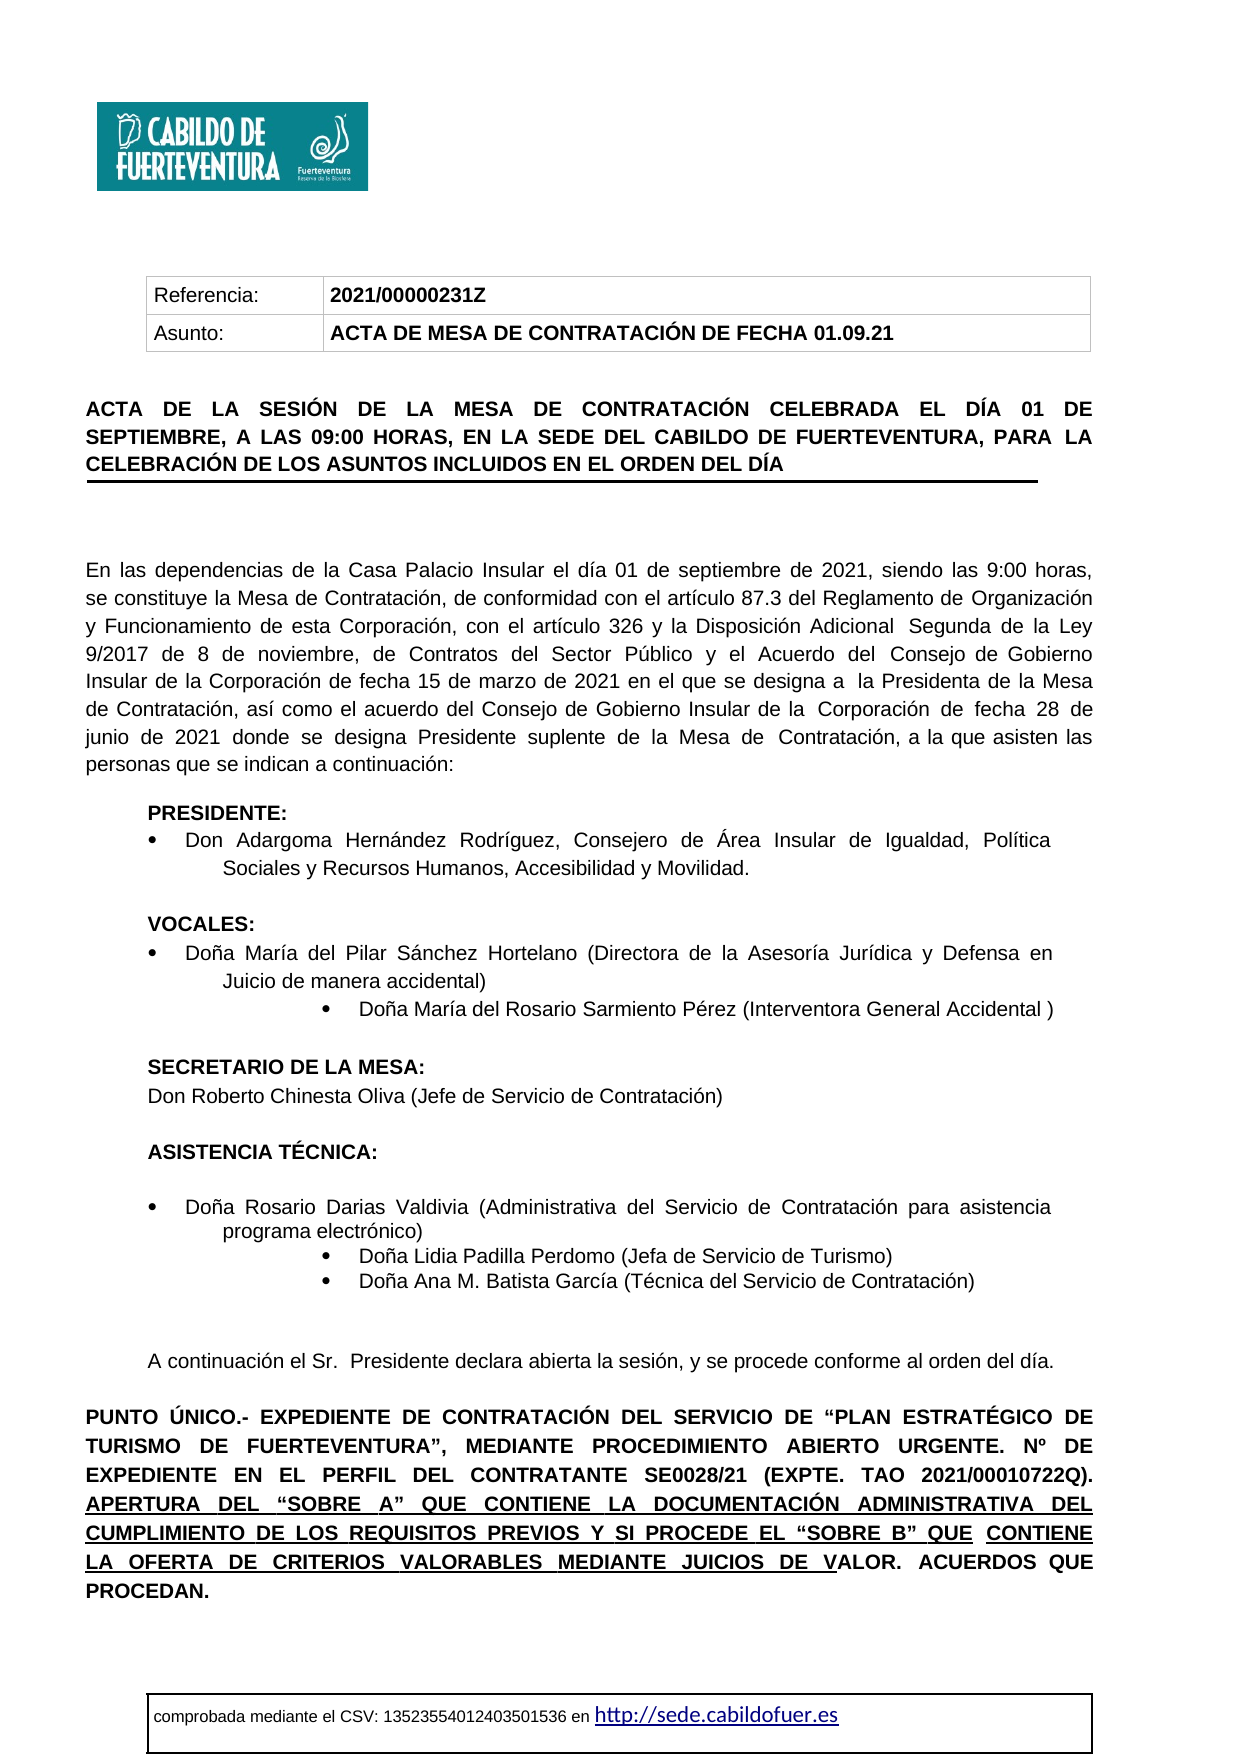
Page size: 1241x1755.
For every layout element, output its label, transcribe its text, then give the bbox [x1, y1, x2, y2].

subtitle SECRETARIO DE LA MESA: [147, 1055, 1109, 1079]
table_cell Asunto: [147, 315, 323, 351]
text A continuación el Sr. Presidente declara abierta la sesión, y se procede conforme al orden del día. [147, 1349, 1109, 1373]
text En las dependencias de la Casa Palacio Insular el día 01 de septiembre de 2021, siendo las 9:00 horas, se constituye la Mesa de Contratación, de conformidad con el artículo 87.3 del Reglamento de Organización y Funcionamiento de esta Corporación, con el artículo 326 y la Disposición Adicional Segunda de la Ley 9/2017 de 8 de noviembre, de Contratos del Sector Público y el Acuerdo del Consejo de Gobierno Insular de la Corporación de fecha 15 de marzo de 2021 en el que se designa a la Presidenta de la Mesa de Contratación, así como el acuerdo del Consejo de Gobierno Insular de la Corporación de fecha 28 de junio de 2021 donde se designa Presidente suplente de la Mesa de Contratación, a la que asisten las personas que se indican a continuación: [85, 558, 1093, 776]
table_header Referencia: [147, 277, 323, 313]
list Doña Ana M. Batista García (Técnica del Servicio de Contratación) [322, 1268, 1109, 1294]
subtitle ACTA DE LA SESIÓN DE LA MESA DE CONTRATACIÓN CELEBRADA EL DÍA 01 DE SEPTIEMBRE, A LAS 09:00 HORAS, EN LA SEDE DEL CABILDO DE FUERTEVENTURA, PARA LA CELEBRACIÓN DE LOS ASUNTOS INCLUIDOS EN EL ORDEN DEL DÍA [85, 397, 1093, 476]
subtitle PRESIDENTE: [147, 801, 1109, 825]
table_header 2021/00000231Z [324, 277, 1090, 313]
subtitle PUNTO ÚNICO.- EXPEDIENTE DE CONTRATACIÓN DEL SERVICIO DE “PLAN ESTRATÉGICO DE TURISMO DE FUERTEVENTURA”, MEDIANTE PROCEDIMIENTO ABIERTO URGENTE. Nº DE EXPEDIENTE EN EL PERFIL DEL CONTRATANTE SE0028/21 (EXPTE. TAO 2021/00010722Q). APERTURA DEL “SOBRE A” QUE CONTIENE LA DOCUMENTACIÓN ADMINISTRATIVA DEL [85, 1405, 1093, 1513]
list Doña María del Rosario Sarmiento Pérez (Interventora General Accidental ) [322, 997, 1109, 1021]
list Doña Rosario Darias Valdivia (Administrativa del Servicio de Contratación para asistencia programa electrónico) [149, 1195, 1093, 1243]
list Don Adargoma Hernández Rodríguez, Consejero de Área Insular de Igualdad, Política Sociales y Recursos Humanos, Accesibilidad y Movilidad. [149, 828, 1093, 879]
table_cell ACTA DE MESA DE CONTRATACIÓN DE FECHA 01.09.21 [324, 315, 1090, 351]
subtitle CUMPLIMIENTO DE LOS REQUISITOS PREVIOS Y SI PROCEDE EL “SOBRE B” QUE CONTIENE LA OFERTA DE CRITERIOS VALORABLES MEDIANTE JUICIOS DE VALOR. ACUERDOS QUE PROCEDAN. [85, 1515, 1093, 1603]
subtitle ASISTENCIA TÉCNICA: [147, 1140, 1109, 1164]
list Doña Lidia Padilla Perdomo (Jefa de Servicio de Turismo) [322, 1243, 1109, 1268]
list Doña María del Pilar Sánchez Hortelano (Directora de la Asesoría Jurídica y Defensa en Juicio de manera accidental) [149, 940, 1093, 993]
subtitle VOCALES: [147, 912, 1109, 936]
text Don Roberto Chinesta Oliva (Jefe de Servicio de Contratación) [147, 1083, 1109, 1107]
